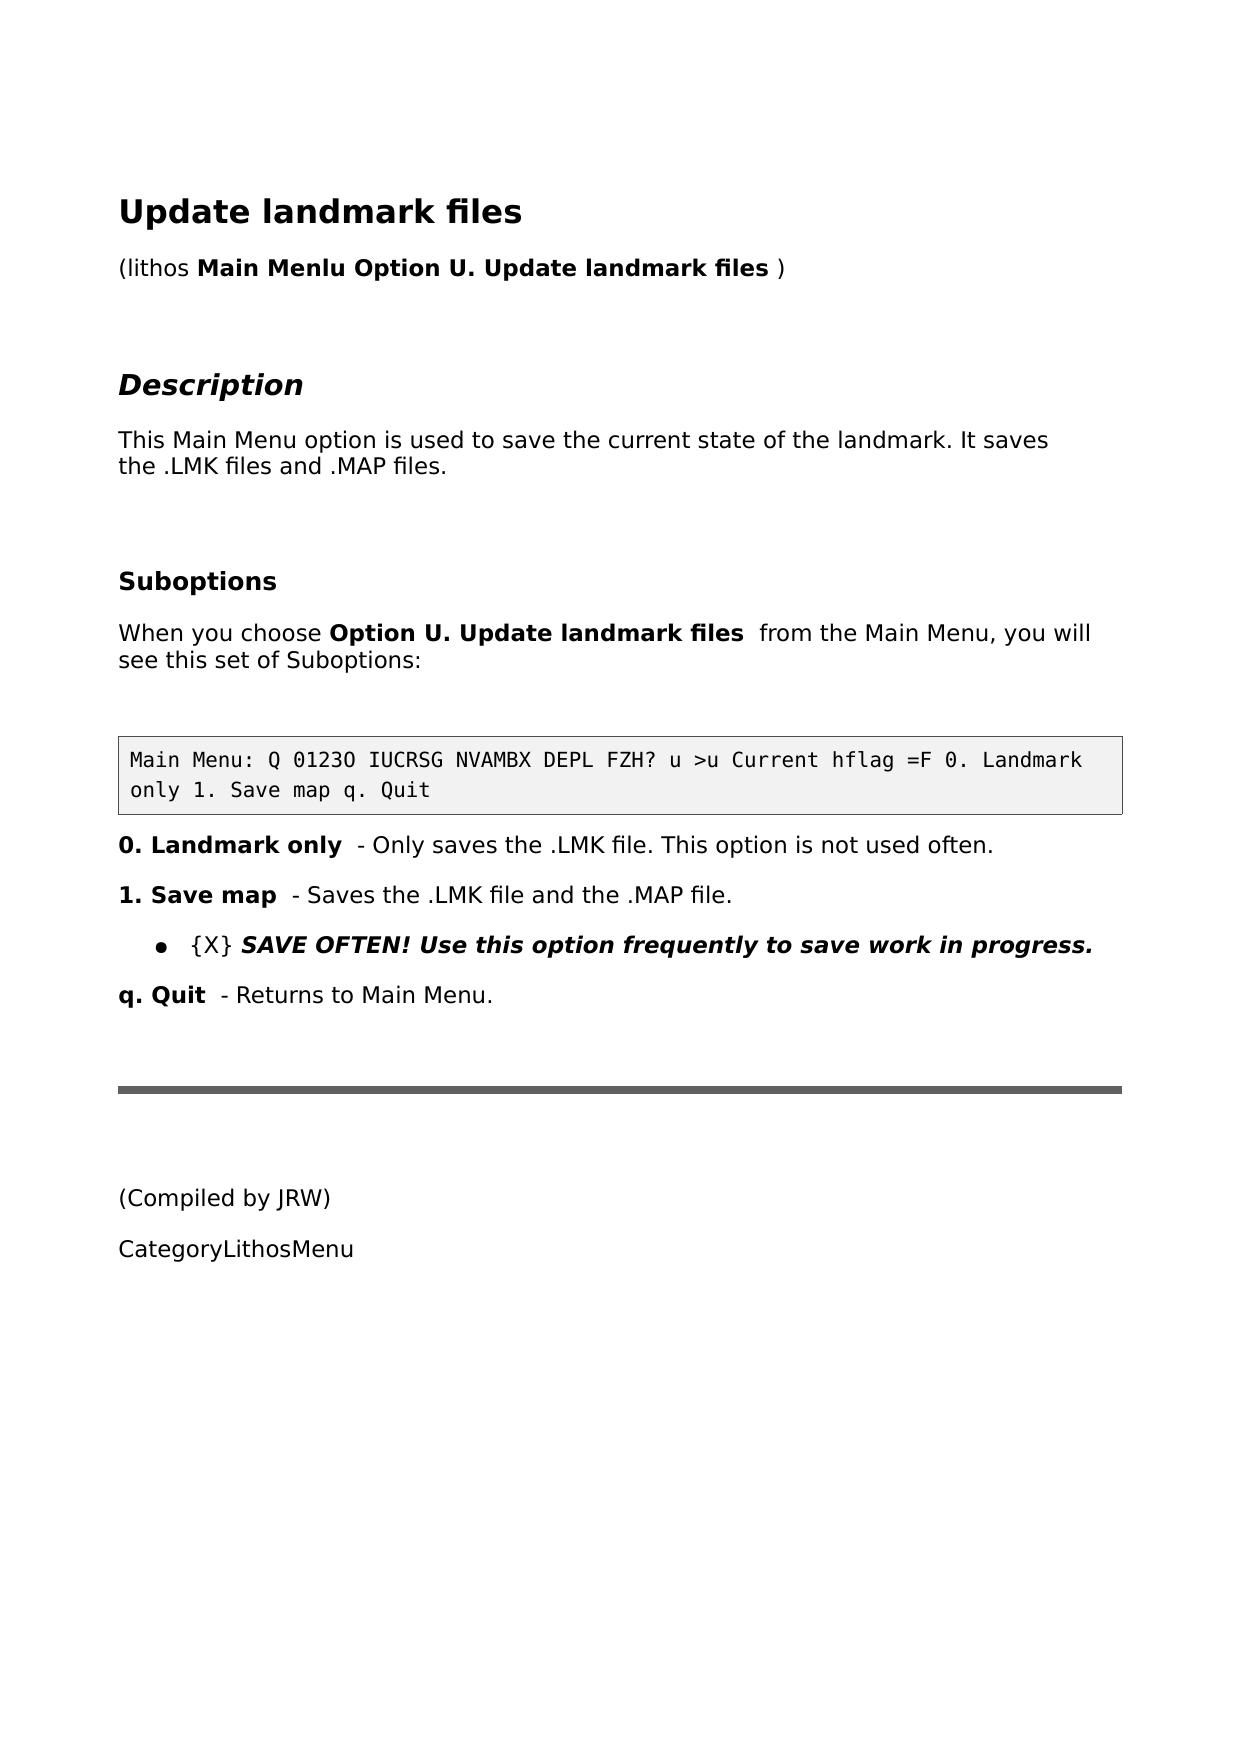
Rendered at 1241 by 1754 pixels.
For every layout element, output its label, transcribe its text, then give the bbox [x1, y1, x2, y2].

text q. Quit - Returns to Main Menu. [118, 983, 1122, 1009]
text (lithos Main Menlu Option U. Update landmark files ) [118, 255, 1122, 282]
text 1. Save map - Saves the .LMK file and the .MAP file. [118, 882, 1122, 909]
text CategoryLithosMenu [118, 1236, 1122, 1262]
text (Compiled by JRW) [118, 1186, 1122, 1212]
text This Main Menu option is used to save the current state of the landmark. It saves the .LMK files and .MAP files. [118, 427, 1122, 480]
subtitle Update landmark files [118, 193, 1122, 231]
subtitle Description [118, 369, 1122, 402]
subtitle Suboptions [118, 567, 1122, 596]
text Main Menu: Q 0123O IUCRSG NVAMBX DEPL FZH? u >u Current hflag =F 0. Landmark only 1. Save map q. Quit [119, 737, 1122, 814]
text When you choose Option U. Update landmark files from the Main Menu, you will see this set of Suboptions: [118, 621, 1122, 674]
text 0. Landmark only - Only saves the .LMK file. This option is not used often. [118, 832, 1122, 859]
list {X} SAVE OFTEN! Use this option frequently to save work in progress. [153, 932, 1122, 959]
